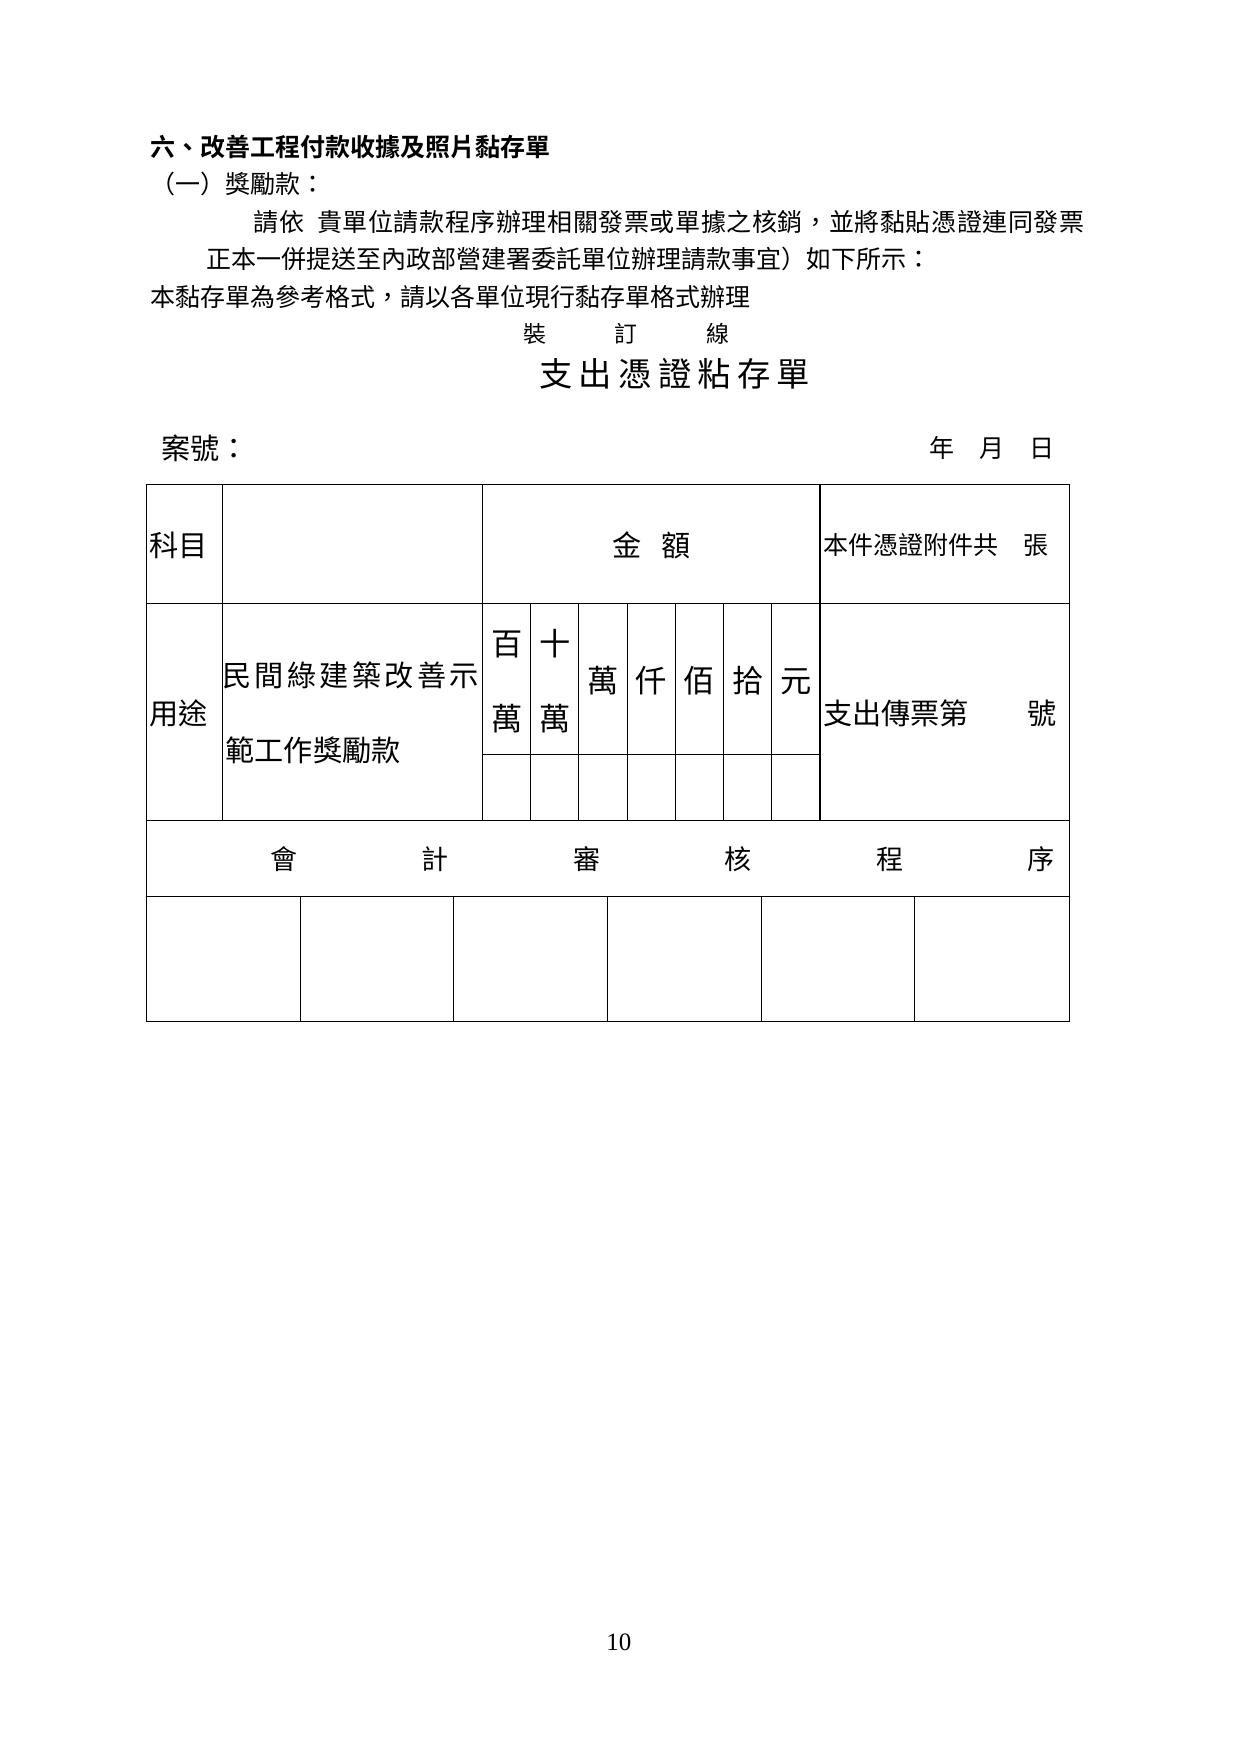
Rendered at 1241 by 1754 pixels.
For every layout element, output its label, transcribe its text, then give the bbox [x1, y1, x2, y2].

table_cell [483, 755, 530, 819]
table_cell 仟 [628, 604, 675, 754]
text 請依 貴單位請款程序辦理相關發票或單據之核銷，並將黏貼憑證連同發票正本一併提送至內政部營建署委託單位辦理請款事宜）如下所示： [206, 202, 1087, 277]
table_cell [454, 897, 607, 1021]
table_cell [531, 755, 578, 819]
table_cell [762, 897, 914, 1021]
table_cell [147, 897, 300, 1021]
table_header 支出憑證粘存單 [146, 324, 1106, 409]
table_cell [579, 755, 627, 819]
table_cell 佰 [676, 604, 723, 754]
table_cell 年 月 日 [820, 409, 1069, 484]
table_cell [223, 485, 482, 603]
table_cell 百萬 [483, 604, 530, 754]
table_cell [608, 897, 761, 1021]
table_cell [724, 755, 771, 819]
table_cell 本件憑證附件共 張 [821, 485, 1069, 603]
table_cell [915, 897, 1069, 1021]
table_cell 民間綠建築改善示範工作獎勵款 [223, 604, 482, 819]
table_cell [628, 755, 675, 819]
table_cell 會計審核程序 [147, 821, 1069, 896]
table_cell 支出傳票第 號 [821, 604, 1069, 819]
table_cell 用途 [147, 604, 222, 819]
table_cell 元 [772, 604, 819, 754]
table_cell 案號： [147, 409, 435, 484]
table_cell 萬 [579, 604, 627, 754]
table_cell [301, 897, 453, 1021]
table_cell 拾 [724, 604, 771, 754]
table_cell 科目 [147, 485, 222, 603]
table_cell 金 額 [483, 485, 819, 603]
text 六、改善工程付款收據及照片黏存單 [150, 127, 1087, 164]
table_cell [435, 409, 820, 484]
table_cell [676, 755, 723, 819]
text 本黏存單為參考格式，請以各單位現行黏存單格式辦理 [150, 277, 1087, 314]
table_cell [772, 755, 819, 819]
table_cell 十萬 [531, 604, 578, 754]
text （一）獎勵款： [150, 164, 1087, 202]
